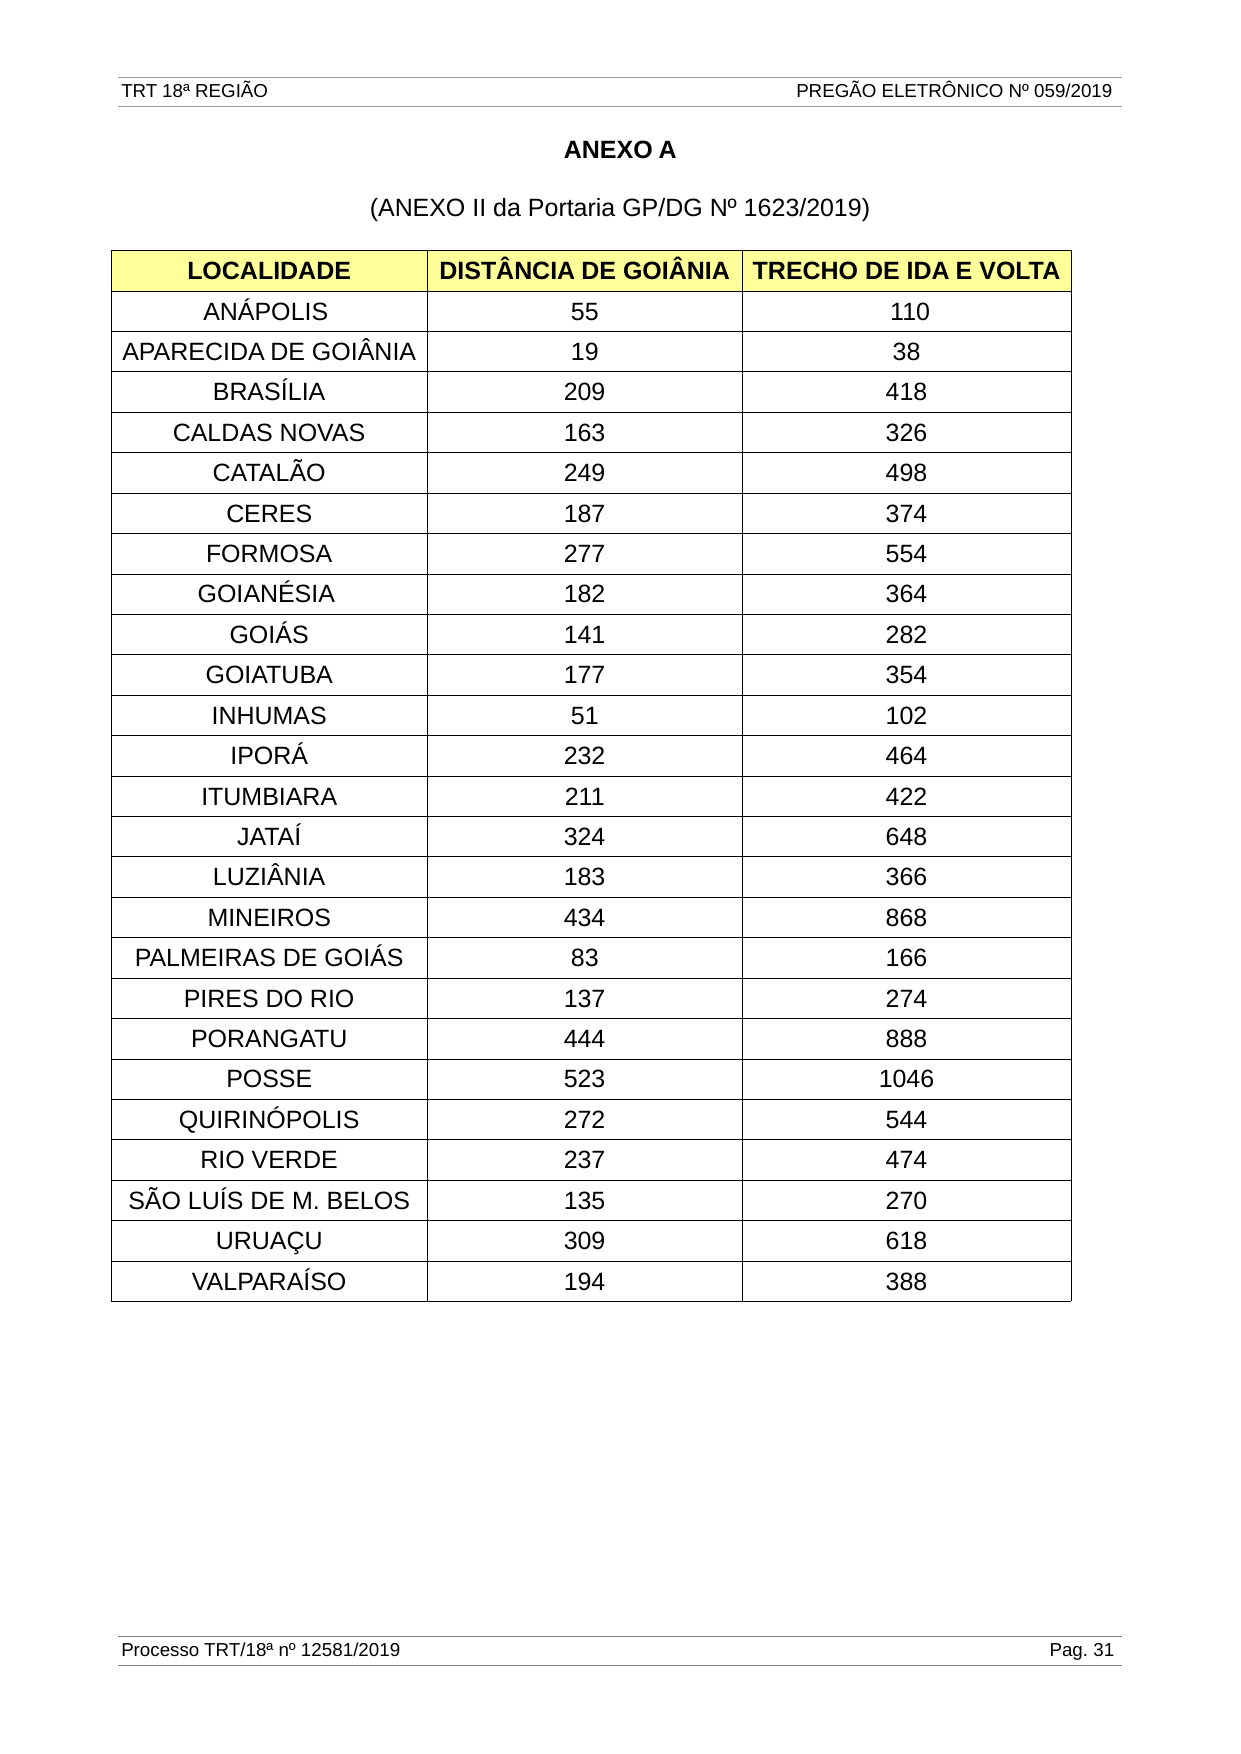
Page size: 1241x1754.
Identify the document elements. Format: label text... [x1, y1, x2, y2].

table_cell 141 [428, 615, 742, 654]
table_cell 326 [743, 413, 1071, 452]
table_cell 272 [428, 1100, 742, 1139]
table_cell 554 [743, 534, 1071, 573]
table_cell 888 [743, 1019, 1071, 1058]
table_cell 249 [428, 453, 742, 493]
table_cell 648 [743, 817, 1071, 856]
table_cell APARECIDA DE GOIÂNIA [112, 332, 427, 371]
table_cell 422 [743, 777, 1071, 816]
table_cell 187 [428, 494, 742, 533]
text ANEXO A [118, 136, 1122, 164]
table_cell GOIATUBA [112, 655, 427, 695]
table_cell 388 [743, 1262, 1071, 1301]
table_cell 237 [428, 1140, 742, 1180]
table_cell 232 [428, 736, 742, 776]
table_cell 137 [428, 979, 742, 1018]
table_cell 177 [428, 655, 742, 695]
table_cell 83 [428, 938, 742, 978]
table_cell VALPARAÍSO [112, 1262, 427, 1301]
table_cell CALDAS NOVAS [112, 413, 427, 452]
table_cell 38 [743, 332, 1071, 371]
table_cell 464 [743, 736, 1071, 776]
table_cell ITUMBIARA [112, 777, 427, 816]
table_cell 618 [743, 1221, 1071, 1261]
table_cell 277 [428, 534, 742, 573]
table_cell CERES [112, 494, 427, 533]
table_cell 194 [428, 1262, 742, 1301]
table_cell 544 [743, 1100, 1071, 1139]
table_cell 102 [743, 696, 1071, 735]
table_cell 364 [743, 575, 1071, 614]
table_cell 444 [428, 1019, 742, 1058]
table_cell 434 [428, 898, 742, 937]
table_cell 324 [428, 817, 742, 856]
table_cell 309 [428, 1221, 742, 1261]
table_cell POSSE [112, 1060, 427, 1099]
table_cell PIRES DO RIO [112, 979, 427, 1018]
table_cell 374 [743, 494, 1071, 533]
table_cell JATAÍ [112, 817, 427, 856]
table_cell INHUMAS [112, 696, 427, 735]
table_cell 270 [743, 1181, 1071, 1220]
table_cell 19 [428, 332, 742, 371]
table_cell 282 [743, 615, 1071, 654]
table_cell QUIRINÓPOLIS [112, 1100, 427, 1139]
table_cell ANÁPOLIS [112, 292, 427, 331]
table_cell 209 [428, 372, 742, 412]
table_cell GOIÁS [112, 615, 427, 654]
table_cell MINEIROS [112, 898, 427, 937]
table_cell 183 [428, 857, 742, 897]
table_cell 182 [428, 575, 742, 614]
table_cell 51 [428, 696, 742, 735]
table_cell FORMOSA [112, 534, 427, 573]
table_cell 211 [428, 777, 742, 816]
table_cell CATALÃO [112, 453, 427, 493]
table_cell 523 [428, 1060, 742, 1099]
table_cell 163 [428, 413, 742, 452]
table_cell 354 [743, 655, 1071, 695]
table_cell 366 [743, 857, 1071, 897]
table_cell GOIANÉSIA [112, 575, 427, 614]
table_cell BRASÍLIA [112, 372, 427, 412]
table_cell 274 [743, 979, 1071, 1018]
table_cell PALMEIRAS DE GOIÁS [112, 938, 427, 978]
table_cell PORANGATU [112, 1019, 427, 1058]
text (ANEXO II da Portaria GP/DG Nº 1623/2019) [118, 193, 1122, 222]
table_header TRECHO DE IDA E VOLTA [743, 251, 1071, 291]
table_cell 418 [743, 372, 1071, 412]
table_cell 135 [428, 1181, 742, 1220]
table_cell 498 [743, 453, 1071, 493]
table_cell SÃO LUÍS DE M. BELOS [112, 1181, 427, 1220]
table_cell URUAÇU [112, 1221, 427, 1261]
table_cell 110 [743, 292, 1071, 331]
table_cell LUZIÂNIA [112, 857, 427, 897]
table_cell RIO VERDE [112, 1140, 427, 1180]
table_header DISTÂNCIA DE GOIÂNIA [428, 251, 742, 291]
table_cell 55 [428, 292, 742, 331]
table_cell 868 [743, 898, 1071, 937]
table_cell 474 [743, 1140, 1071, 1180]
table_cell IPORÁ [112, 736, 427, 776]
table_header LOCALIDADE [112, 251, 427, 291]
table_cell 1046 [743, 1060, 1071, 1099]
table_cell 166 [743, 938, 1071, 978]
